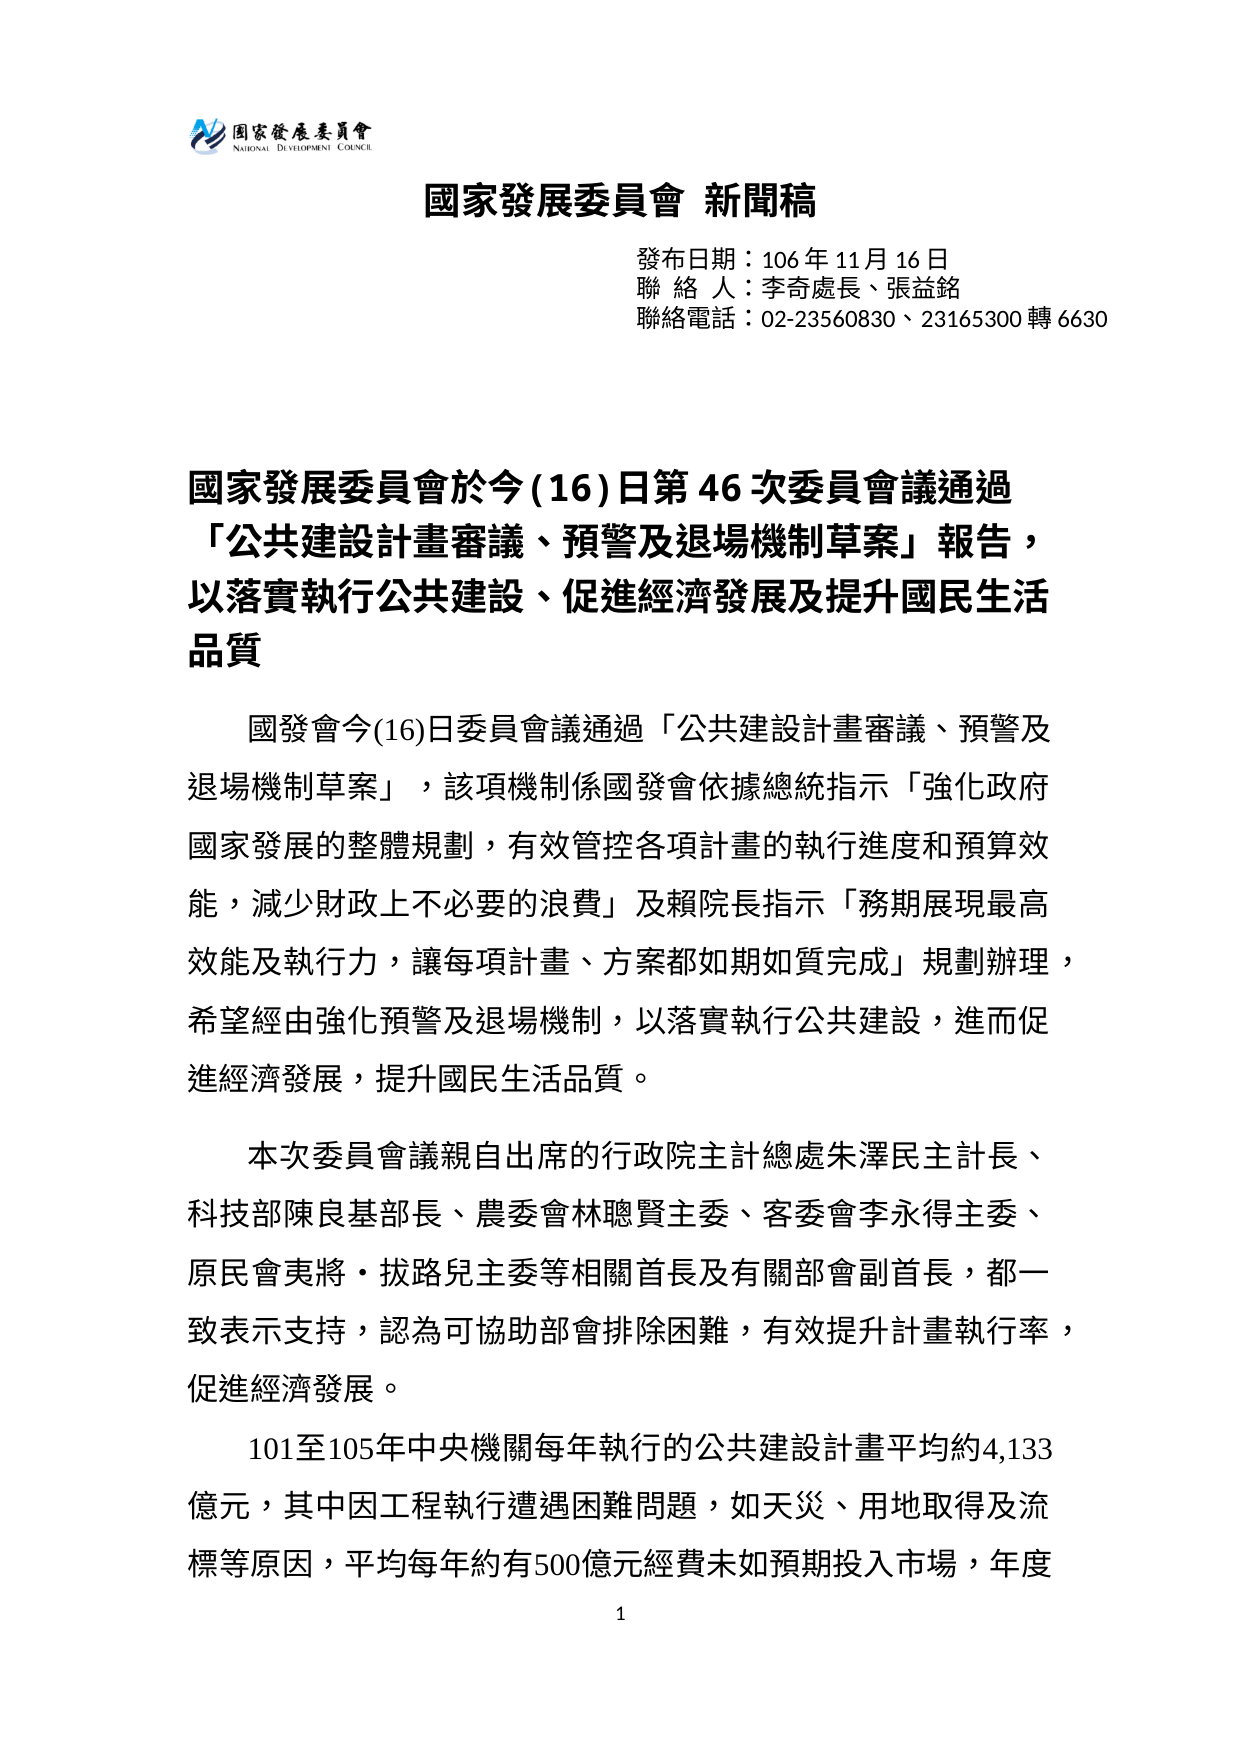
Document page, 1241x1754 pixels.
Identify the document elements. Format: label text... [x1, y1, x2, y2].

text 聯絡電話：02-23560830、23165300轉6630 [636, 304, 1118, 333]
text 101至105年中央機關每年執行的公共建設計畫平均約4,133億元，其中因工程執行遭遇困難問題，如天災、用地取得及流標等原因，平均每年約有500億元經費未如預期投入市場，年度 [187, 1412, 1053, 1587]
text 本次委員會議親自出席的行政院主計總處朱澤民主計長、科技部陳良基部長、農委會林聰賢主委、客委會李永得主委、原民會夷將‧拔路兒主委等相關首長及有關部會副首長，都一致表示支持，認為可協助部會排除困難，有效提升計畫執行率，促進經濟發展。 [187, 1121, 1053, 1412]
text 國發會今(16)日委員會議通過「公共建設計畫審議、預警及退場機制草案」，該項機制係國發會依據總統指示「強化政府國家發展的整體規劃，有效管控各項計畫的執行進度和預算效能，減少財政上不必要的浪費」及賴院長指示「務期展現最高效能及執行力，讓每項計畫、方案都如期如質完成」規劃辦理，希望經由強化預警及退場機制，以落實執行公共建設，進而促進經濟發展，提升國民生活品質。 [187, 694, 1053, 1102]
text 聯 絡 人：李奇處長、張益銘 [636, 274, 1118, 304]
text 國家發展委員會 新聞稿 [187, 157, 1053, 219]
text 國家發展委員會於今(16)日第46次委員會議通過「公共建設計畫審議、預警及退場機制草案」報告，以落實執行公共建設、促進經濟發展及提升國民生活品質 [187, 458, 1053, 675]
text 發布日期：106年11月16日 [636, 245, 1118, 274]
